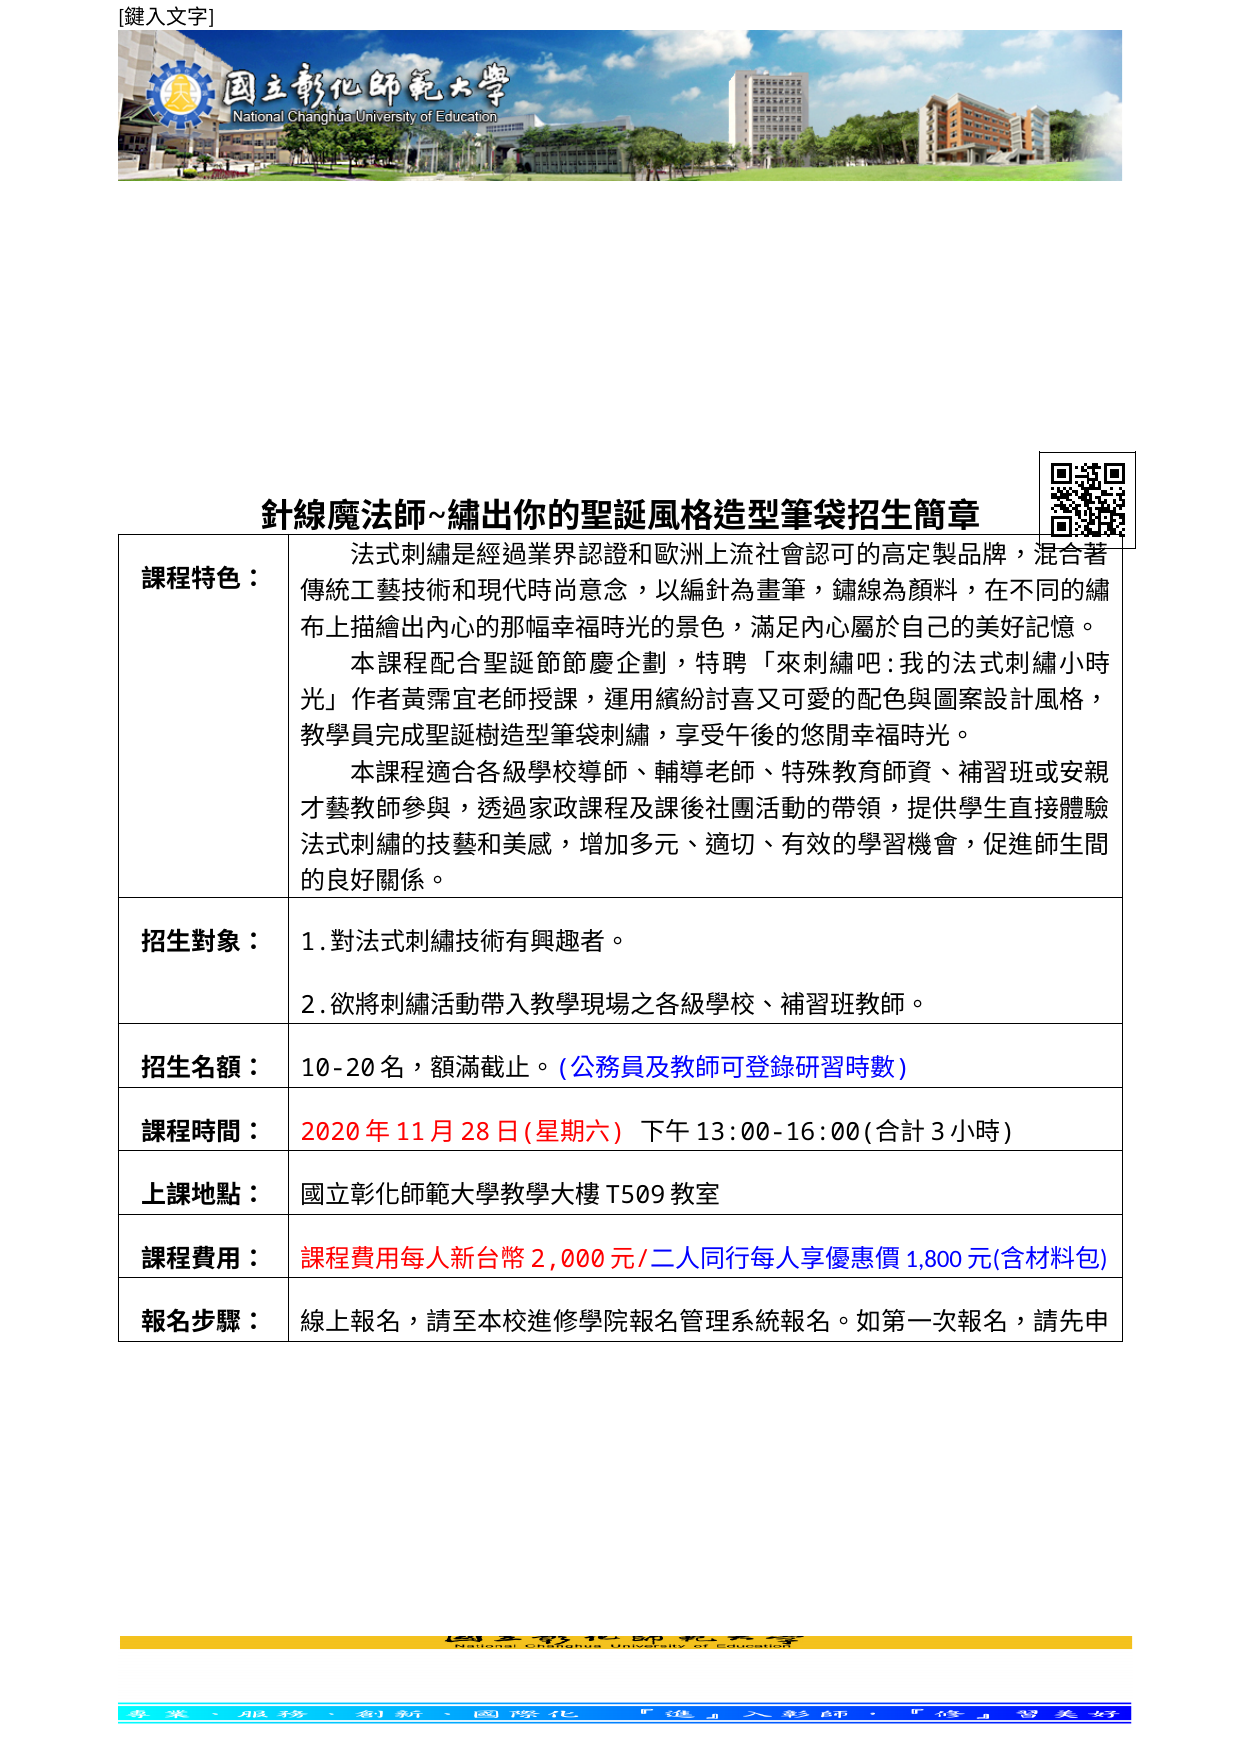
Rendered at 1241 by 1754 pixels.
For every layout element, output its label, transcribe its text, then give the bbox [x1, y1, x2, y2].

table_cell 上課地點： [119, 1151, 288, 1214]
table_cell 招生名額： [119, 1024, 288, 1087]
table_cell 招生對象： [119, 898, 288, 1023]
table_cell 國立彰化師範大學教學大樓T509教室 [289, 1151, 1122, 1214]
table_cell 線上報名，請至本校進修學院報名管理系統報名。如第一次報名，請先申 [289, 1278, 1122, 1341]
table_cell 課程費用每人新台幣2,000元/二人同行每人享優惠價1,800元(含材料包) [289, 1215, 1122, 1277]
table_header 法式刺繡是經過業界認證和歐洲上流社會認可的高定製品牌，混合著傳統工藝技術和現代時尚意念，以編針為畫筆，鏽線為顏料，在不同的繡布上描繪出內心的那幅幸福時光的景色，滿足內心屬於自己的美好記憶。 本課程配合聖誕節節慶企劃，特聘「來刺繡吧:我的法式刺繡小時光」作者黃霈宜老師授課，運用繽紛討喜又可愛的配色與圖案設計風格，教學員完成聖誕樹造型筆袋刺繡，享受午後的悠閒幸福時光。 本課程適合各級學校導師、輔導老師、特殊教育師資、補習班或安親才藝教師參與，透過家政課程及課後社團活動的帶領，提供學生直接體驗法式刺繡的技藝和美感，增加多元、適切、有效的學習機會，促進師生間的良好關係。 [289, 535, 1122, 897]
table_cell 2020年11月28日(星期六) 下午13:00-16:00(合計3小時) [289, 1088, 1122, 1150]
table_cell 課程費用： [119, 1215, 288, 1277]
table_cell 課程時間： [119, 1088, 288, 1150]
table_cell 報名步驟： [119, 1278, 288, 1341]
table_header 課程特色： [119, 535, 288, 897]
table_cell 10-20名，額滿截止。(公務員及教師可登錄研習時數) [289, 1024, 1122, 1087]
table_cell 1.對法式刺繡技術有興趣者。 2.欲將刺繡活動帶入教學現場之各級學校、補習班教師。 [289, 898, 1122, 1023]
text 針線魔法師~繡出你的聖誕風格造型筆袋招生簡章 [118, 471, 1039, 533]
